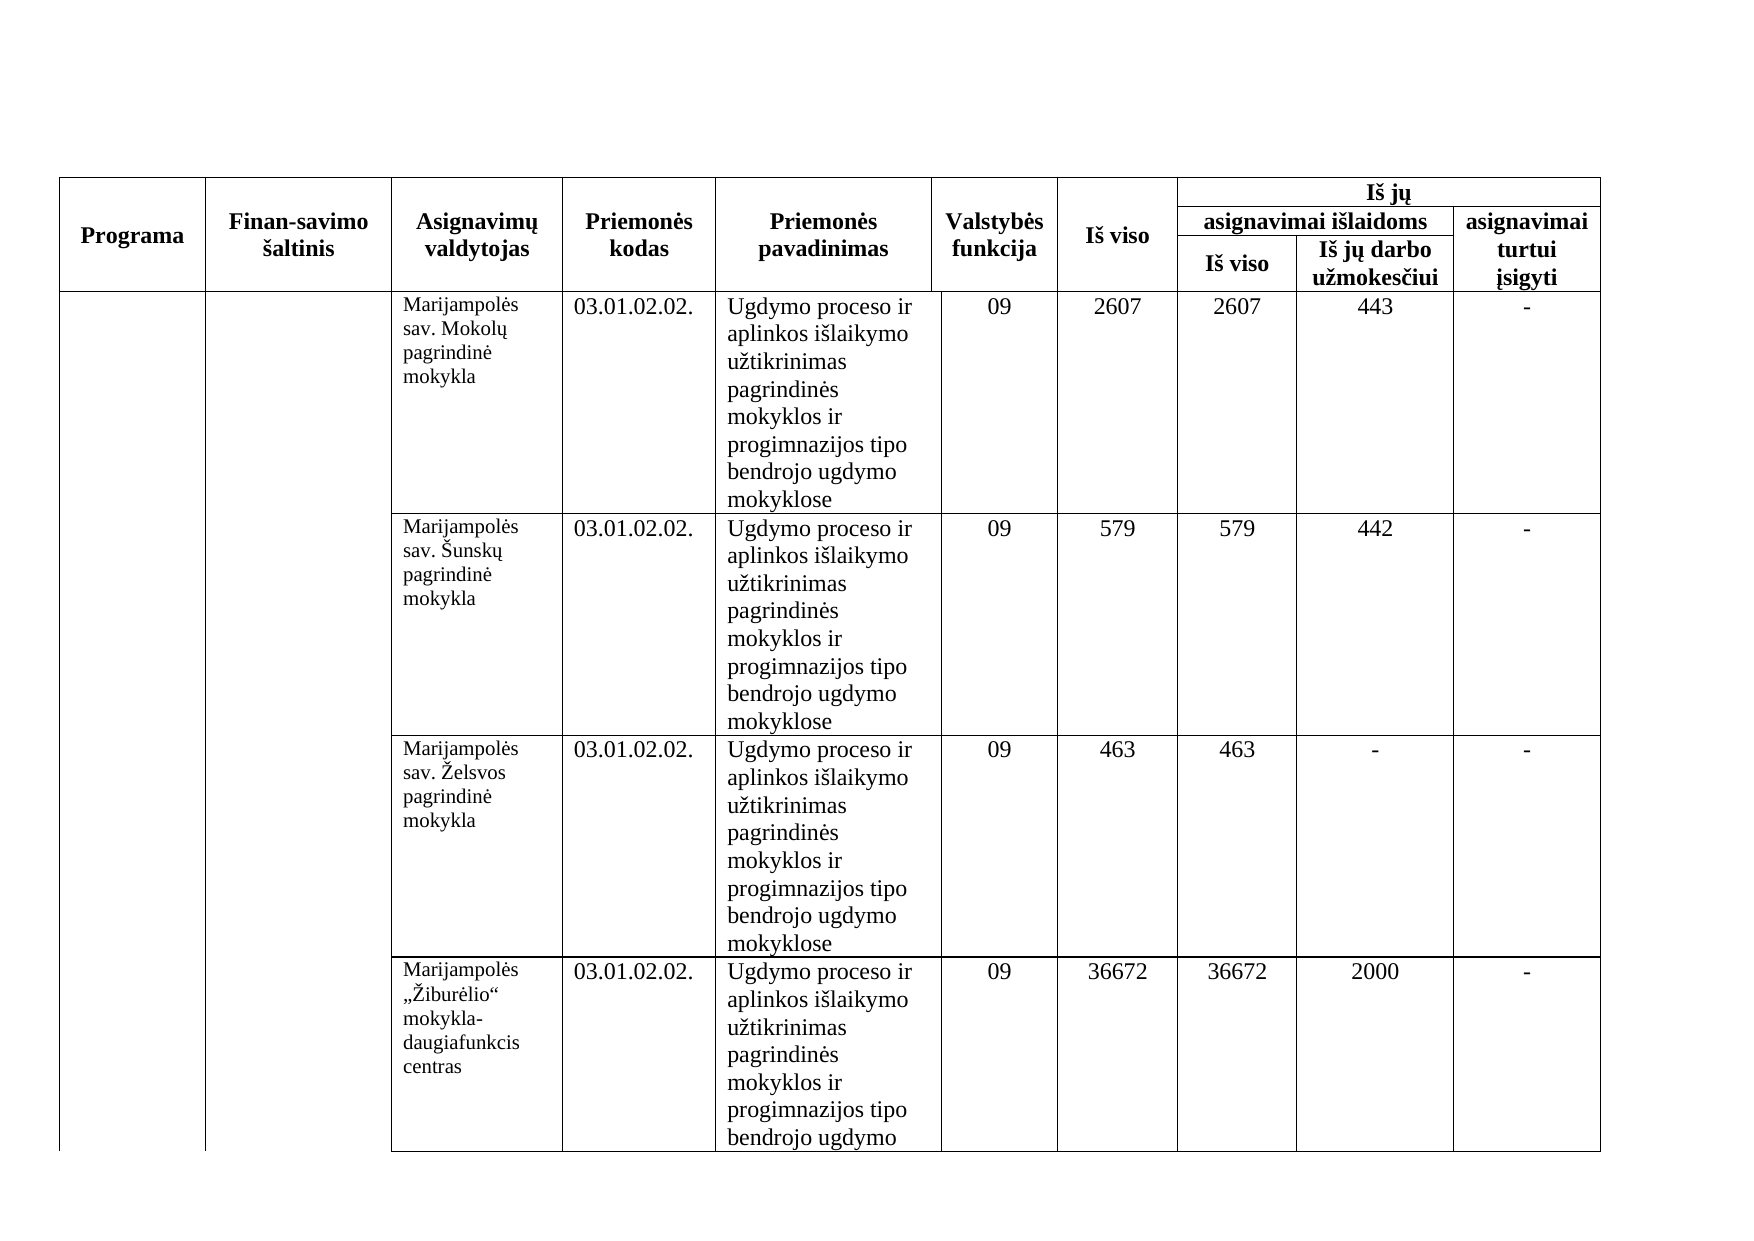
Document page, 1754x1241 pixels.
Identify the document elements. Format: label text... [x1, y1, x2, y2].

table_header Iš viso [1058, 178, 1177, 291]
table_cell - [1454, 514, 1600, 734]
table_cell Ugdymo proceso ir aplinkos išlaikymo užtikrinimas pagrindinės mokyklos ir progimnazijos tipo bendrojo ugdymo mokyklose [716, 514, 941, 734]
table_cell 03.01.02.02. [563, 292, 715, 513]
table_cell [60, 956, 205, 1151]
table_cell [60, 292, 205, 513]
table_cell 09 [942, 736, 1057, 956]
table_cell 03.01.02.02. [563, 514, 715, 734]
table_cell 09 [942, 958, 1057, 1151]
table_header Valstybės funkcija [932, 178, 1057, 291]
table_cell Ugdymo proceso ir aplinkos išlaikymo užtikrinimas pagrindinės mokyklos ir progimnazijos tipo bendrojo ugdymo [716, 958, 941, 1151]
table_header Priemonės kodas [563, 178, 715, 291]
table_cell [206, 513, 391, 734]
table_cell 2607 [1058, 292, 1177, 513]
table_cell 09 [942, 514, 1057, 734]
table_cell - [1297, 736, 1453, 956]
table_cell 03.01.02.02. [563, 736, 715, 956]
table_cell 579 [1058, 514, 1177, 734]
table_header Programa [60, 178, 205, 291]
table_cell 2000 [1297, 958, 1453, 1151]
table_cell Iš jų darbo užmokesčiui [1297, 236, 1453, 291]
table_cell 2607 [1178, 292, 1296, 513]
table_cell 579 [1178, 514, 1296, 734]
table_cell Iš viso [1178, 236, 1296, 291]
table_cell - [1454, 736, 1600, 956]
table_cell [206, 292, 391, 513]
table_cell Ugdymo proceso ir aplinkos išlaikymo užtikrinimas pagrindinės mokyklos ir progimnazijos tipo bendrojo ugdymo mokyklose [716, 736, 941, 956]
table_cell [206, 735, 391, 956]
table_cell 463 [1178, 736, 1296, 956]
table_cell Marijampolės sav. Želsvos pagrindinė mokykla [392, 736, 562, 956]
table_cell 463 [1058, 736, 1177, 956]
table_cell 36672 [1058, 958, 1177, 1151]
table_cell Marijampolės „Žiburėlio“ mokykla-daugiafunkcis centras [392, 958, 562, 1151]
table_cell - [1454, 958, 1600, 1151]
table_cell 442 [1297, 514, 1453, 734]
table_cell 09 [942, 292, 1057, 513]
table_header Asignavimų valdytojas [392, 178, 562, 291]
table_cell - [1454, 292, 1600, 513]
table_header Finan-savimo šaltinis [206, 178, 391, 291]
table_cell Marijampolės sav. Šunskų pagrindinė mokykla [392, 514, 562, 734]
table_cell Ugdymo proceso ir aplinkos išlaikymo užtikrinimas pagrindinės mokyklos ir progimnazijos tipo bendrojo ugdymo mokyklose [716, 292, 941, 513]
table_cell [60, 513, 205, 734]
table_cell 03.01.02.02. [563, 958, 715, 1151]
table_cell 36672 [1178, 958, 1296, 1151]
table_cell asignavimai turtui įsigyti [1454, 207, 1600, 291]
table_header Iš jų [1178, 178, 1600, 206]
table_cell Marijampolės sav. Mokolų pagrindinė mokykla [392, 292, 562, 513]
table_header Priemonės pavadinimas [716, 178, 931, 291]
table_cell asignavimai išlaidoms [1178, 207, 1453, 234]
table_cell 443 [1297, 292, 1453, 513]
table_cell [206, 956, 391, 1151]
table_cell [60, 735, 205, 956]
